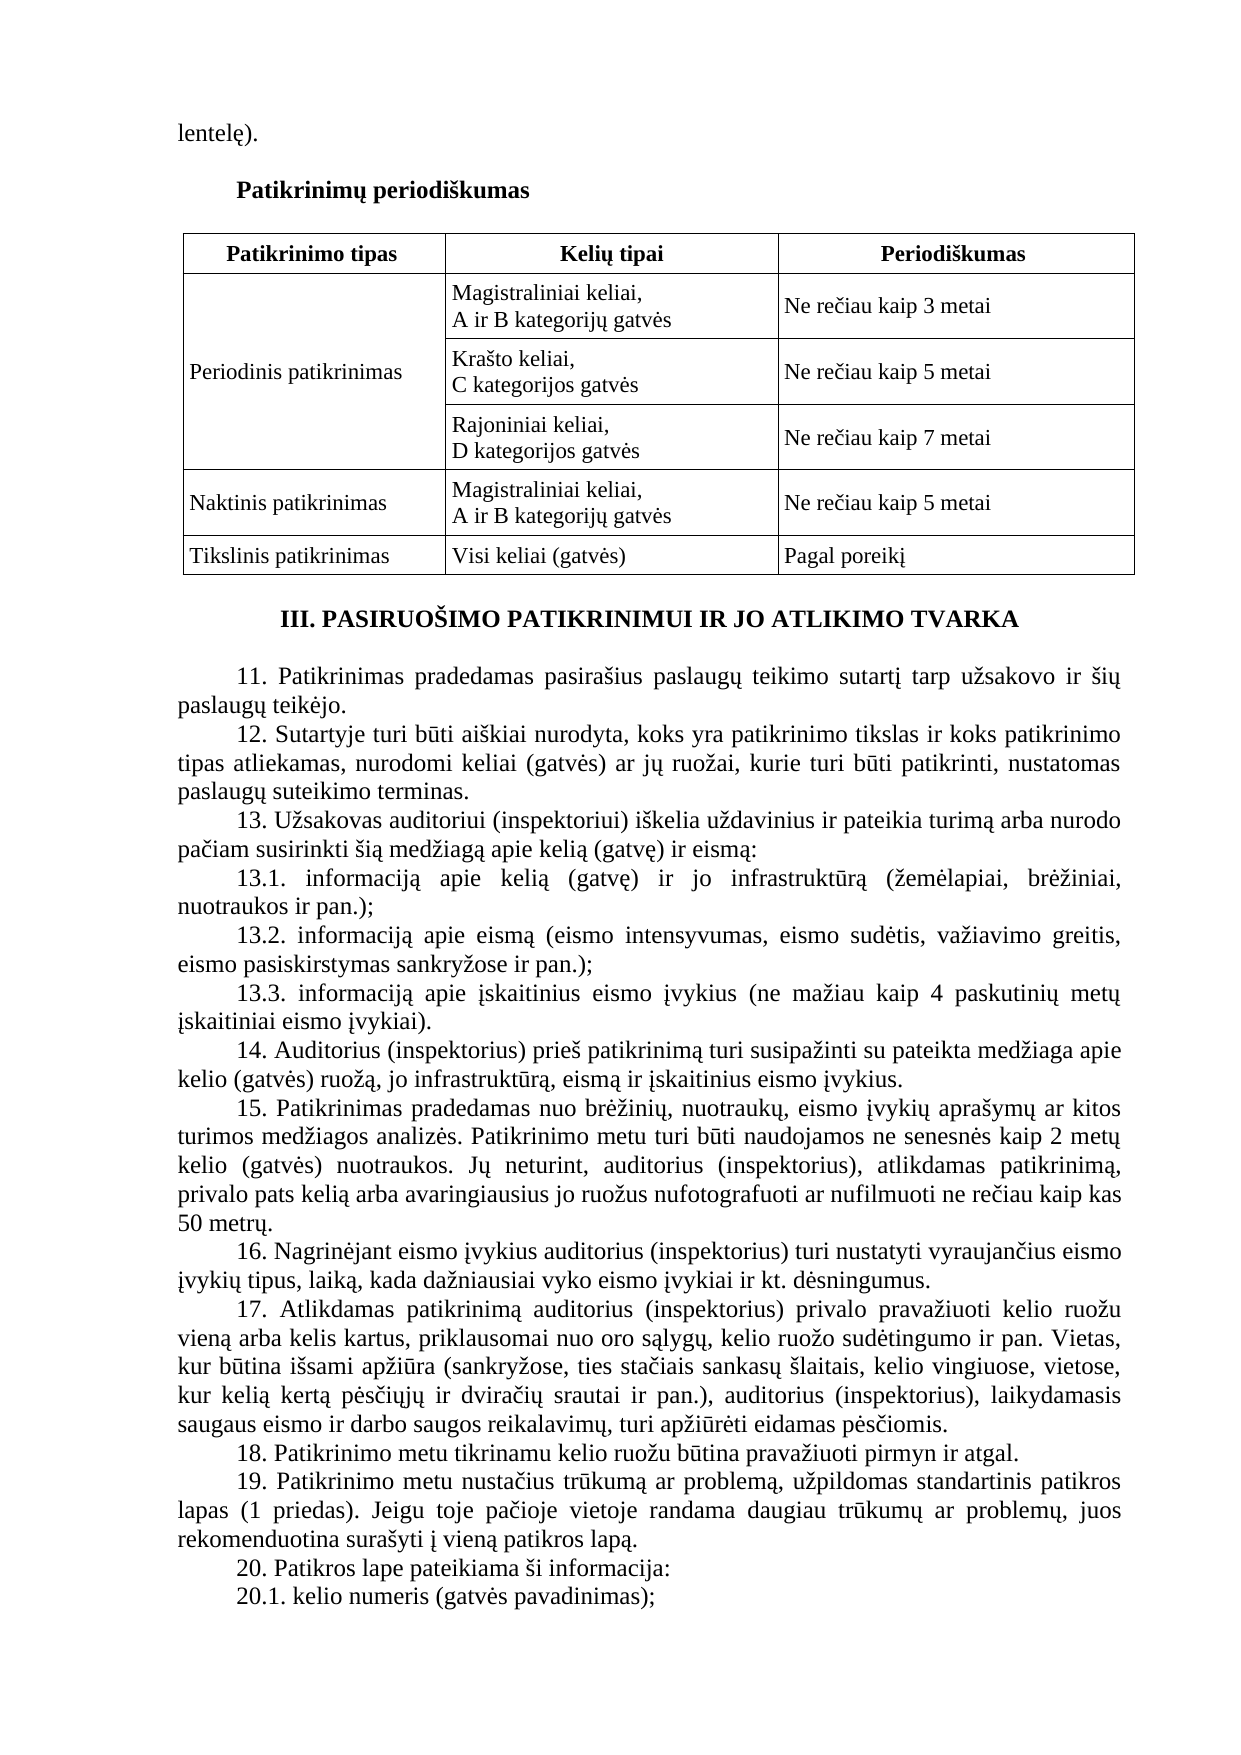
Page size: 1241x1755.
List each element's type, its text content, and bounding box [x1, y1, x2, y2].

text 20. Patikros lape pateikiama ši informacija: [177, 1553, 1122, 1581]
table_cell Magistraliniai keliai, A ir B kategorijų gatvės [446, 274, 778, 338]
table_header Kelių tipai [446, 234, 778, 272]
text 12. Sutartyje turi būti aiškiai nurodyta, koks yra patikrinimo tikslas ir koks patikrinimo tipas atliekamas, nurodomi keliai (gatvės) ar jų ruožai, kurie turi būti patikrinti, nustatomas paslaugų suteikimo terminas. [177, 719, 1122, 805]
table_cell Periodinis patikrinimas [184, 274, 445, 469]
table_cell Ne rečiau kaip 5 metai [779, 339, 1134, 404]
table_cell Pagal poreikį [779, 536, 1134, 574]
table_header Periodiškumas [779, 234, 1134, 272]
text 13.2. informaciją apie eismą (eismo intensyvumas, eismo sudėtis, važiavimo greitis, eismo pasiskirstymas sankryžose ir pan.); [177, 920, 1122, 978]
text 20.1. kelio numeris (gatvės pavadinimas); [177, 1581, 1122, 1610]
text 14. Auditorius (inspektorius) prieš patikrinimą turi susipažinti su pateikta medžiaga apie kelio (gatvės) ruožą, jo infrastruktūrą, eismą ir įskaitinius eismo įvykius. [177, 1035, 1122, 1093]
table_cell Ne rečiau kaip 5 metai [779, 470, 1134, 535]
table_cell Ne rečiau kaip 3 metai [779, 274, 1134, 338]
table_cell Krašto keliai, C kategorijos gatvės [446, 339, 778, 404]
text III. PasiruošimO PATIKRINIMUI IR JO ATLIKIMO TVARKA [177, 604, 1122, 633]
table_cell Ne rečiau kaip 7 metai [779, 405, 1134, 469]
text 16. Nagrinėjant eismo įvykius auditorius (inspektorius) turi nustatyti vyraujančius eismo įvykių tipus, laiką, kada dažniausiai vyko eismo įvykiai ir kt. dėsningumus. [177, 1236, 1122, 1294]
table_cell Naktinis patikrinimas [184, 470, 445, 535]
text lentelę). [177, 118, 1122, 147]
text 11. Patikrinimas pradedamas pasirašius paslaugų teikimo sutartį tarp užsakovo ir šių paslaugų teikėjo. [177, 661, 1122, 719]
text 19. Patikrinimo metu nustačius trūkumą ar problemą, užpildomas standartinis patikros lapas (1 priedas). Jeigu toje pačioje vietoje randama daugiau trūkumų ar problemų, juos rekomenduotina surašyti į vieną patikros lapą. [177, 1466, 1122, 1553]
text Patikrinimų periodiškumas [177, 176, 1122, 204]
text 15. Patikrinimas pradedamas nuo brėžinių, nuotraukų, eismo įvykių aprašymų ar kitos turimos medžiagos analizės. Patikrinimo metu turi būti naudojamos ne senesnės kaip 2 metų kelio (gatvės) nuotraukos. Jų neturint, auditorius (inspektorius), atlikdamas patikrinimą, privalo pats kelią arba avaringiausius jo ruožus nufotografuoti ar nufilmuoti ne rečiau kaip kas 50 metrų. [177, 1093, 1122, 1236]
table_header Patikrinimo tipas [184, 234, 445, 272]
text 18. Patikrinimo metu tikrinamu kelio ruožu būtina pravažiuoti pirmyn ir atgal. [177, 1438, 1122, 1466]
table_cell Magistraliniai keliai, A ir B kategorijų gatvės [446, 470, 778, 535]
text 13.3. informaciją apie įskaitinius eismo įvykius (ne mažiau kaip 4 paskutinių metų įskaitiniai eismo įvykiai). [177, 978, 1122, 1035]
text 13. Užsakovas auditoriui (inspektoriui) iškelia uždavinius ir pateikia turimą arba nurodo pačiam susirinkti šią medžiagą apie kelią (gatvę) ir eismą: [177, 805, 1122, 863]
table_cell Tikslinis patikrinimas [184, 536, 445, 574]
text 17. Atlikdamas patikrinimą auditorius (inspektorius) privalo pravažiuoti kelio ruožu vieną arba kelis kartus, priklausomai nuo oro sąlygų, kelio ruožo sudėtingumo ir pan. Vietas, kur būtina išsami apžiūra (sankryžose, ties stačiais sankasų šlaitais, kelio vingiuose, vietose, kur kelią kertą pėsčiųjų ir dviračių srautai ir pan.), auditorius (inspektorius), laikydamasis saugaus eismo ir darbo saugos reikalavimų, turi apžiūrėti eidamas pėsčiomis. [177, 1294, 1122, 1438]
table_cell Visi keliai (gatvės) [446, 536, 778, 574]
text 13.1. informaciją apie kelią (gatvę) ir jo infrastruktūrą (žemėlapiai, brėžiniai, nuotraukos ir pan.); [177, 863, 1122, 920]
table_cell Rajoniniai keliai, D kategorijos gatvės [446, 405, 778, 469]
